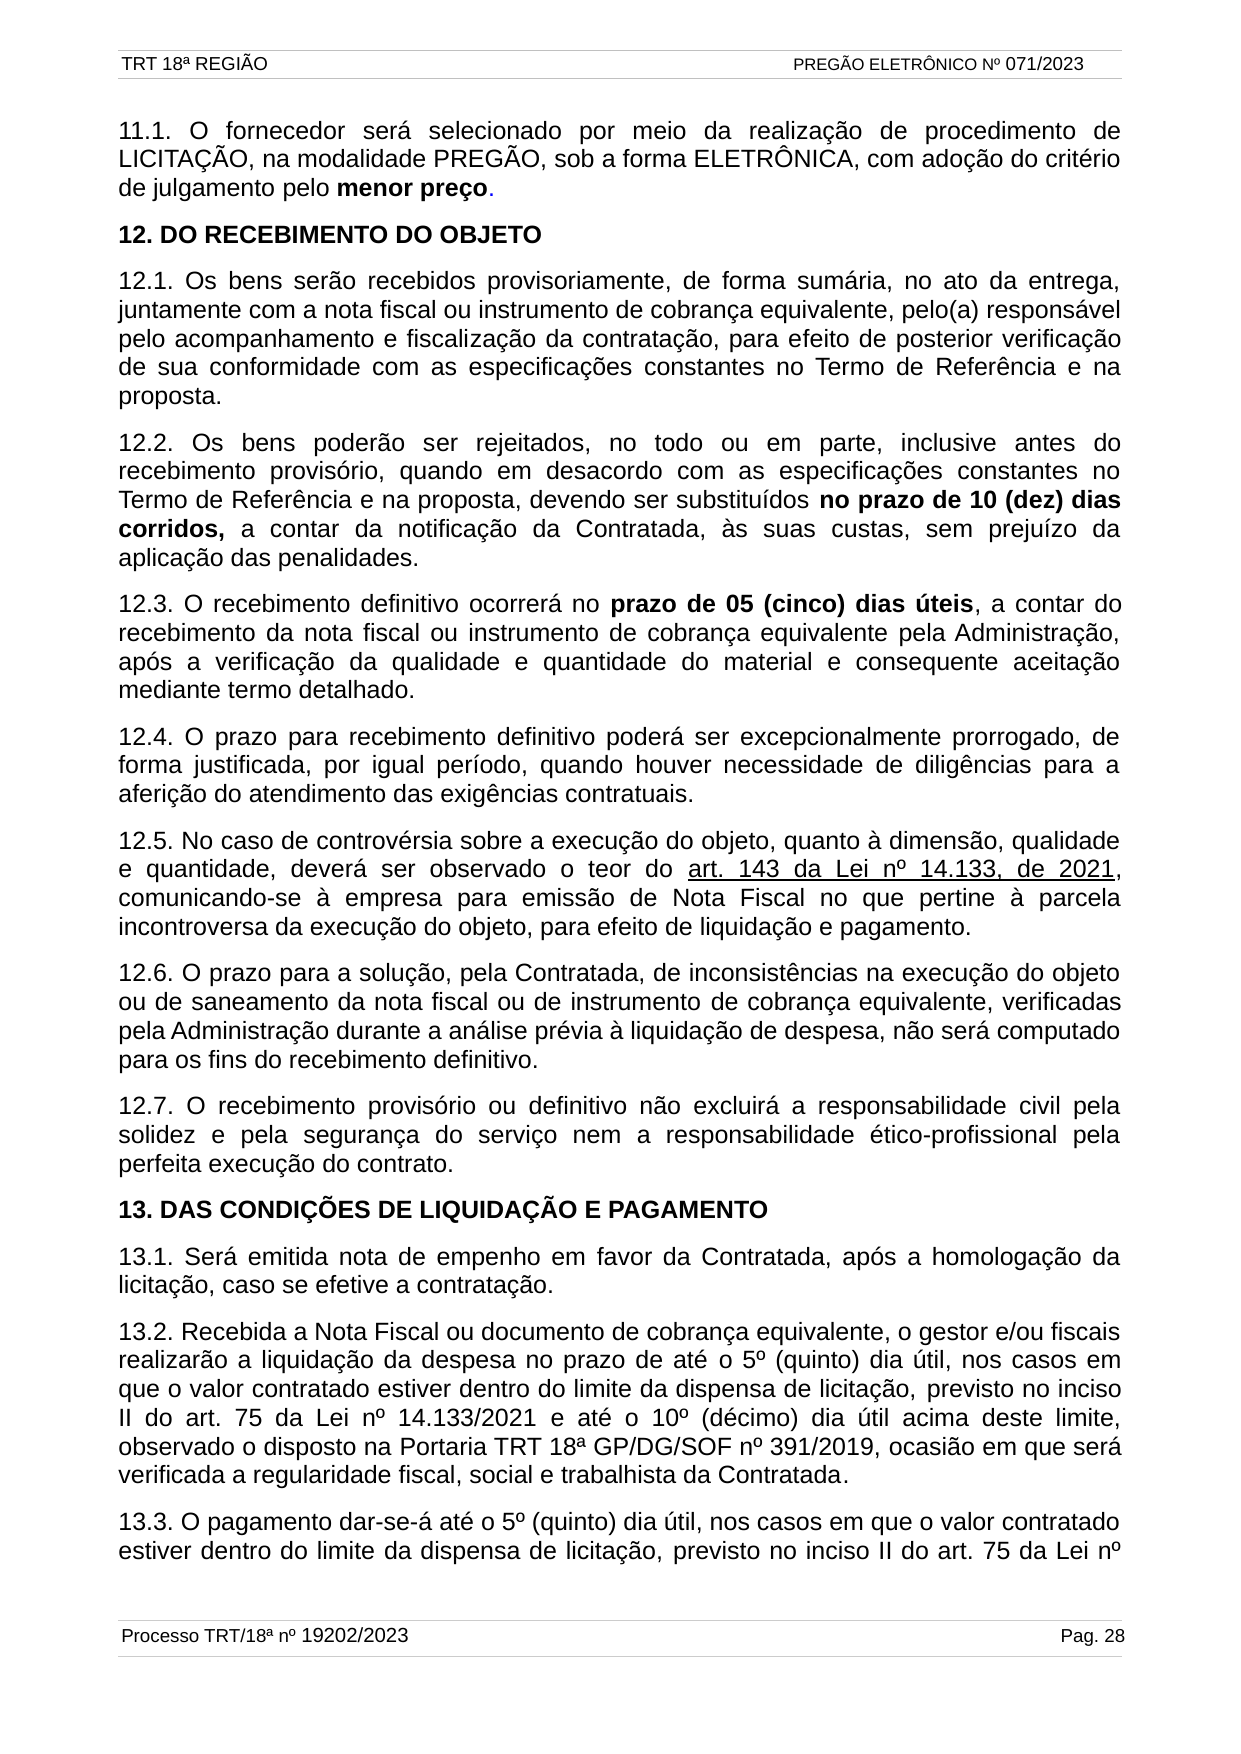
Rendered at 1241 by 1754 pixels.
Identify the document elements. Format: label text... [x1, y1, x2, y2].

text 11.1. O fornecedor será selecionado por meio da realização de procedimento de LICITAÇÃO, na modalidade PREGÃO, sob a forma ELETRÔNICA, com adoção do critério de julgamento pelo menor preço. [118, 116, 1122, 202]
text 12.2. Os bens poderão ser rejeitados, no todo ou em parte, inclusive antes do recebimento provisório, quando em desacordo com as especificações constantes no Termo de Referência e na proposta, devendo ser substituídos no prazo de 10 (dez) dias corridos, a contar da notificação da Contratada, às suas custas, sem prejuízo da aplicação das penalidades. [118, 427, 1122, 571]
text 13. DAS CONDIÇÕES DE LIQUIDAÇÃO E PAGAMENTO [118, 1195, 1122, 1224]
text 12.4. O prazo para recebimento definitivo poderá ser excepcionalmente prorrogado, de forma justificada, por igual período, quando houver necessidade de diligências para a aferição do atendimento das exigências contratuais. [118, 722, 1122, 808]
text 12.7. O recebimento provisório ou definitivo não excluirá a responsabilidade civil pela solidez e pela segurança do serviço nem a responsabilidade ético-profissional pela perfeita execução do contrato. [118, 1091, 1122, 1177]
text 12.3. O recebimento definitivo ocorrerá no prazo de 05 (cinco) dias úteis, a contar do recebimento da nota fiscal ou instrumento de cobrança equivalente pela Administração, após a verificação da qualidade e quantidade do material e consequente aceitação mediante termo detalhado. [118, 589, 1122, 704]
text 13.2. Recebida a Nota Fiscal ou documento de cobrança equivalente, o gestor e/ou fiscais realizarão a liquidação da despesa no prazo de até o 5º (quinto) dia útil, nos casos em que o valor contratado estiver dentro do limite da dispensa de licitação, previsto no inciso II do art. 75 da Lei nº 14.133/2021 e até o 10º (décimo) dia útil acima deste limite, observado o disposto na Portaria TRT 18ª GP/DG/SOF nº 391/2019, ocasião em que será verificada a regularidade fiscal, social e trabalhista da Contratada. [118, 1317, 1122, 1489]
text 13.1. Será emitida nota de empenho em favor da Contratada, após a homologação da licitação, caso se efetive a contratação. [118, 1241, 1122, 1299]
text 12.5. No caso de controvérsia sobre a execução do objeto, quanto à dimensão, qualidade e quantidade, deverá ser observado o teor do art. 143 da Lei nº 14.133, de 2021, comunicando-se à empresa para emissão de Nota Fiscal no que pertine à parcela incontroversa da execução do objeto, para efeito de liquidação e pagamento. [118, 826, 1122, 941]
text 13.3. O pagamento dar-se-á até o 5º (quinto) dia útil, nos casos em que o valor contratado estiver dentro do limite da dispensa de licitação, previsto no inciso II do art. 75 da Lei nº [118, 1507, 1122, 1564]
text 12. DO RECEBIMENTO DO OBJETO [118, 219, 1122, 248]
text 12.6. O prazo para a solução, pela Contratada, de inconsistências na execução do objeto ou de saneamento da nota fiscal ou de instrumento de cobrança equivalente, verificadas pela Administração durante a análise prévia à liquidação de despesa, não será computado para os fins do recebimento definitivo. [118, 958, 1122, 1073]
text 12.1. Os bens serão recebidos provisoriamente, de forma sumária, no ato da entrega, juntamente com a nota fiscal ou instrumento de cobrança equivalente, pelo(a) responsável pelo acompanhamento e fiscalização da contratação, para efeito de posterior verificação de sua conformidade com as especificações constantes no Termo de Referência e na proposta. [118, 266, 1122, 410]
